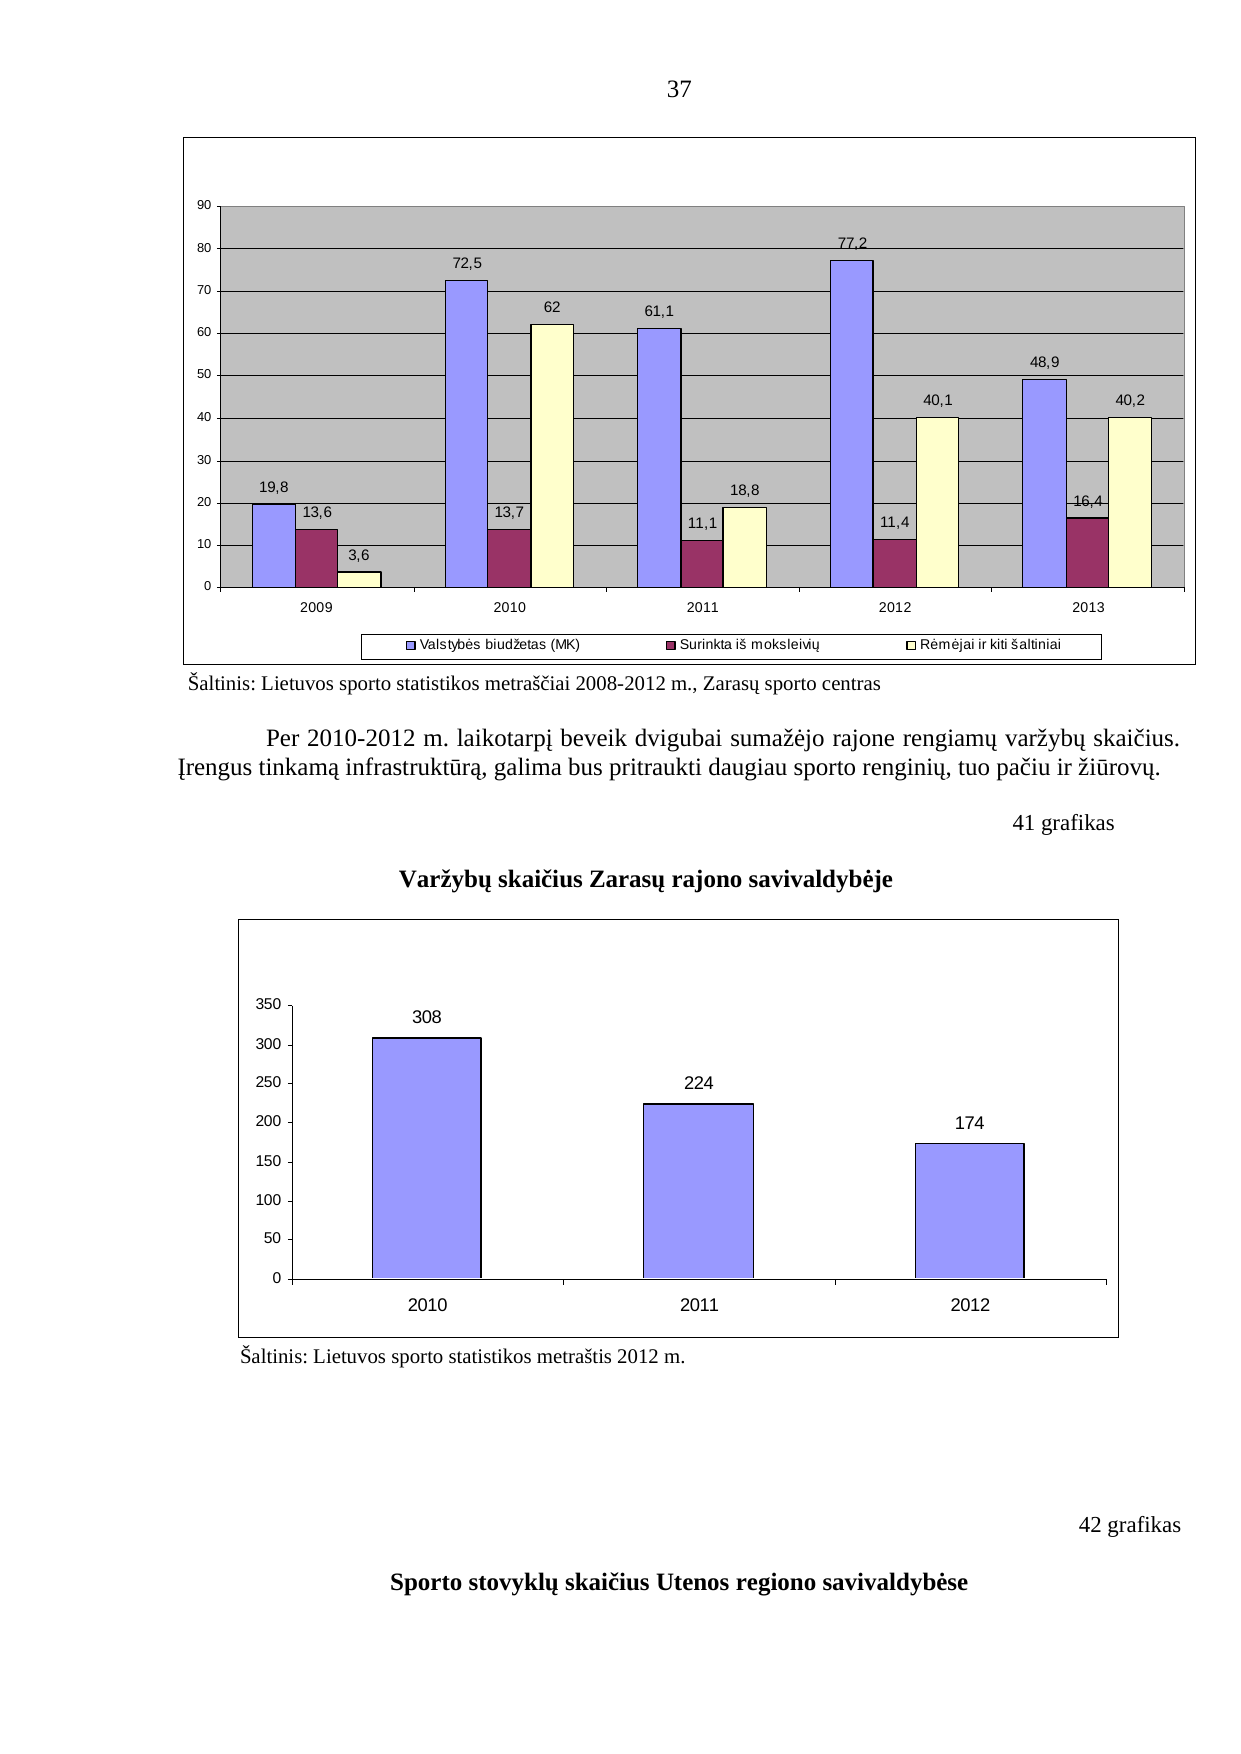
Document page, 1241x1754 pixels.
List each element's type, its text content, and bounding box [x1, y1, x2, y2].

text Šaltinis: Lietuvos sporto statistikos metraščiai 2008-2012 m., Zarasų sporto centras [177, 670, 1181, 694]
text Varžybų skaičius Zarasų rajono savivaldybėje [177, 864, 1115, 893]
text Per 2010-2012 m. laikotarpį beveik dvigubai sumažėjo rajone rengiamų varžybų skaičius. Įrengus tinkamą infrastruktūrą, galima bus pritraukti daugiau sporto renginių, tuo pačiu ir žiūrovų. [177, 723, 1181, 781]
text 41 grafikas [177, 809, 1115, 836]
text 42 grafikas [177, 1512, 1181, 1538]
text Šaltinis: Lietuvos sporto statistikos metraštis 2012 m. [177, 1344, 1181, 1368]
text Sporto stovyklų skaičius Utenos regiono savivaldybėse [177, 1567, 1181, 1595]
